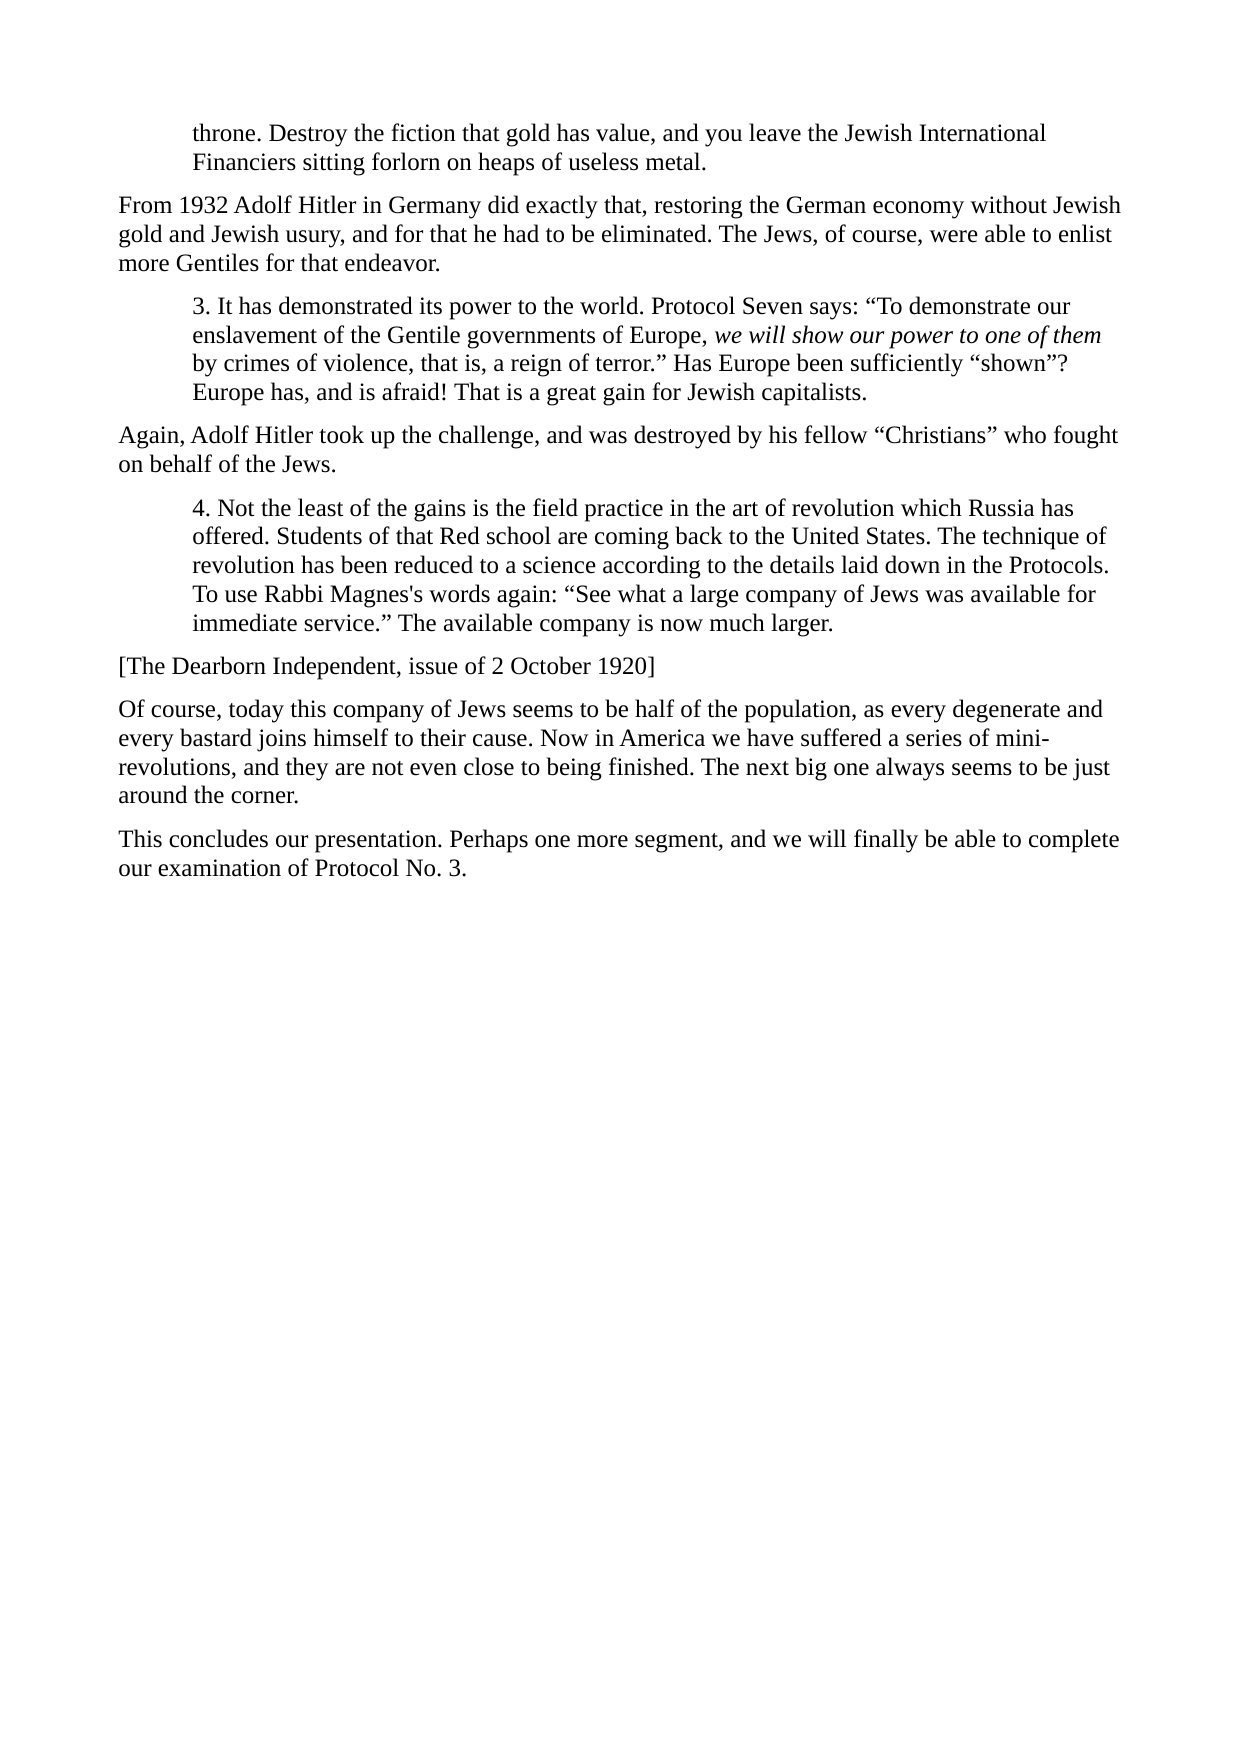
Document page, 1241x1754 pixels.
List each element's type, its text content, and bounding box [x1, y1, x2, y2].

text Of course, today this company of Jews seems to be half of the population, as every degenerate and every bastard joins himself to their cause. Now in America we have suffered a series of mini-revolutions, and they are not even close to being finished. The next big one always seems to be just around the corner. [118, 694, 1122, 809]
text This concludes our presentation. Perhaps one more segment, and we will finally be able to complete our examination of Protocol No. 3. [118, 824, 1122, 881]
text throne. Destroy the fiction that gold has value, and you leave the Jewish International Financiers sitting forlorn on heaps of useless metal. [192, 118, 1122, 176]
text Again, Adolf Hitler took up the challenge, and was destroyed by his fellow “Christians” who fought on behalf of the Jews. [118, 421, 1122, 478]
text 3. It has demonstrated its power to the world. Protocol Seven says: “To demonstrate our enslavement of the Gentile governments of Europe, we will show our power to one of them by crimes of violence, that is, a reign of terror.” Has Europe been sufficiently “shown”? Europe has, and is afraid! That is a great gain for Jewish capitalists. [192, 291, 1122, 406]
text From 1932 Adolf Hitler in Germany did exactly that, restoring the German economy without Jewish gold and Jewish usury, and for that he had to be eliminated. The Jews, of course, were able to enlist more Gentiles for that endeavor. [118, 190, 1122, 276]
text 4. Not the least of the gains is the field practice in the art of revolution which Russia has offered. Students of that Red school are coming back to the United States. The technique of revolution has been reduced to a science according to the details laid down in the Protocols. To use Rabbi Magnes's words again: “See what a large company of Jews was available for immediate service.” The available company is now much larger. [192, 493, 1122, 636]
text [The Dearborn Independent, issue of 2 October 1920] [118, 651, 1122, 680]
